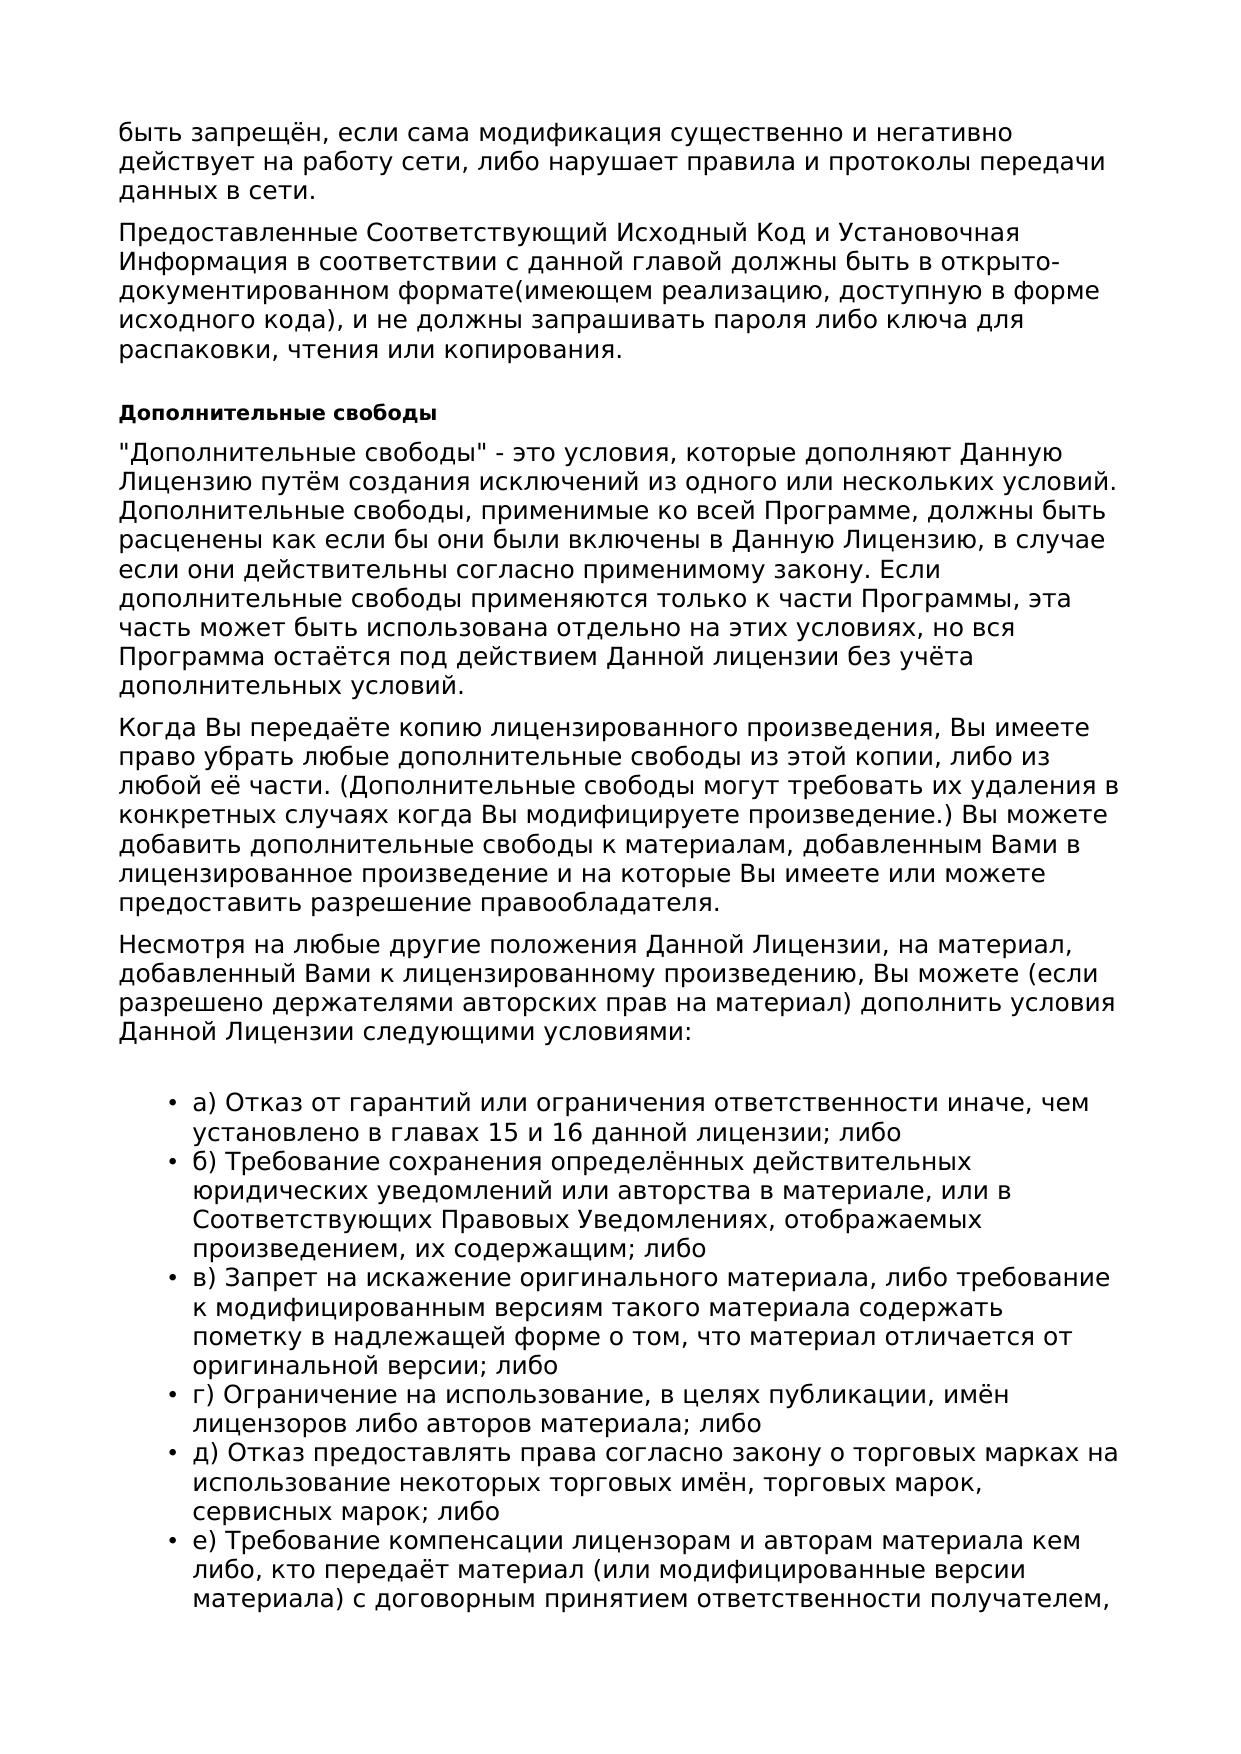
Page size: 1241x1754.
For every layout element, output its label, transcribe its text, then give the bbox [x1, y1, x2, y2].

text "Дополнительные свободы" - это условия, которые дополняют Данную Лицензию путём создания исключений из одного или нескольких условий. Дополнительные свободы, применимые ко всей Программе, должны быть расценены как если бы они были включены в Данную Лицензию, в случае если они действительны согласно применимому закону. Если дополнительные свободы применяются только к части Программы, эта часть может быть использована отдельно на этих условиях, но вся Программа остаётся под действием Данной лицензии без учёта дополнительных условий. [118, 438, 1122, 701]
subtitle Дополнительные свободы [118, 401, 1122, 426]
text быть запрещён, если сама модификация существенно и негативно действует на работу сети, либо нарушает правила и протоколы передачи данных в сети. [118, 118, 1122, 206]
text Когда Вы передаёте копию лицензированного произведения, Вы имеете право убрать любые дополнительные свободы из этой копии, либо из любой её части. (Дополнительные свободы могут требовать их удаления в конкретных случаях когда Вы модифицируете произведение.) Вы можете добавить дополнительные свободы к материалам, добавленным Вами в лицензированное произведение и на которые Вы имеете или можете предоставить разрешение правообладателя. [118, 713, 1122, 917]
text Предоставленные Соответствующий Исходный Код и Установочная Информация в соответствии с данной главой должны быть в открыто-документированном формате(имеющем реализацию, доступную в форме исходного кода), и не должны запрашивать пароля либо ключа для распаковки, чтения или копирования. [118, 218, 1122, 364]
list д) Отказ предоставлять права согласно закону о торговых марках на использование некоторых торговых имён, торговых марок, сервисных марок; либо [177, 1438, 1122, 1526]
list г) Ограничение на использование, в целях публикации, имён лицензоров либо авторов материала; либо [177, 1380, 1122, 1438]
list б) Требование сохранения определённых действительных юридических уведомлений или авторства в материале, или в Соответствующих Правовых Уведомлениях, отображаемых произведением, их содержащим; либо [177, 1147, 1122, 1263]
list в) Запрет на искажение оригинального материала, либо требование к модифицированным версиям такого материала содержать пометку в надлежащей форме о том, что материал отличается от оригинальной версии; либо [177, 1263, 1122, 1380]
list а) Отказ от гарантий или ограничения ответственности иначе, чем установлено в главах 15 и 16 данной лицензии; либо [177, 1088, 1122, 1147]
list е) Требование компенсации лицензорам и авторам материала кем либо, кто передаёт материал (или модифицированные версии материала) с договорным принятием ответственности получателем, [177, 1526, 1122, 1613]
text Несмотря на любые другие положения Данной Лицензии, на материал, добавленный Вами к лицензированному произведению, Вы можете (если разрешено держателями авторских прав на материал) дополнить условия Данной Лицензии следующими условиями: [118, 930, 1122, 1047]
